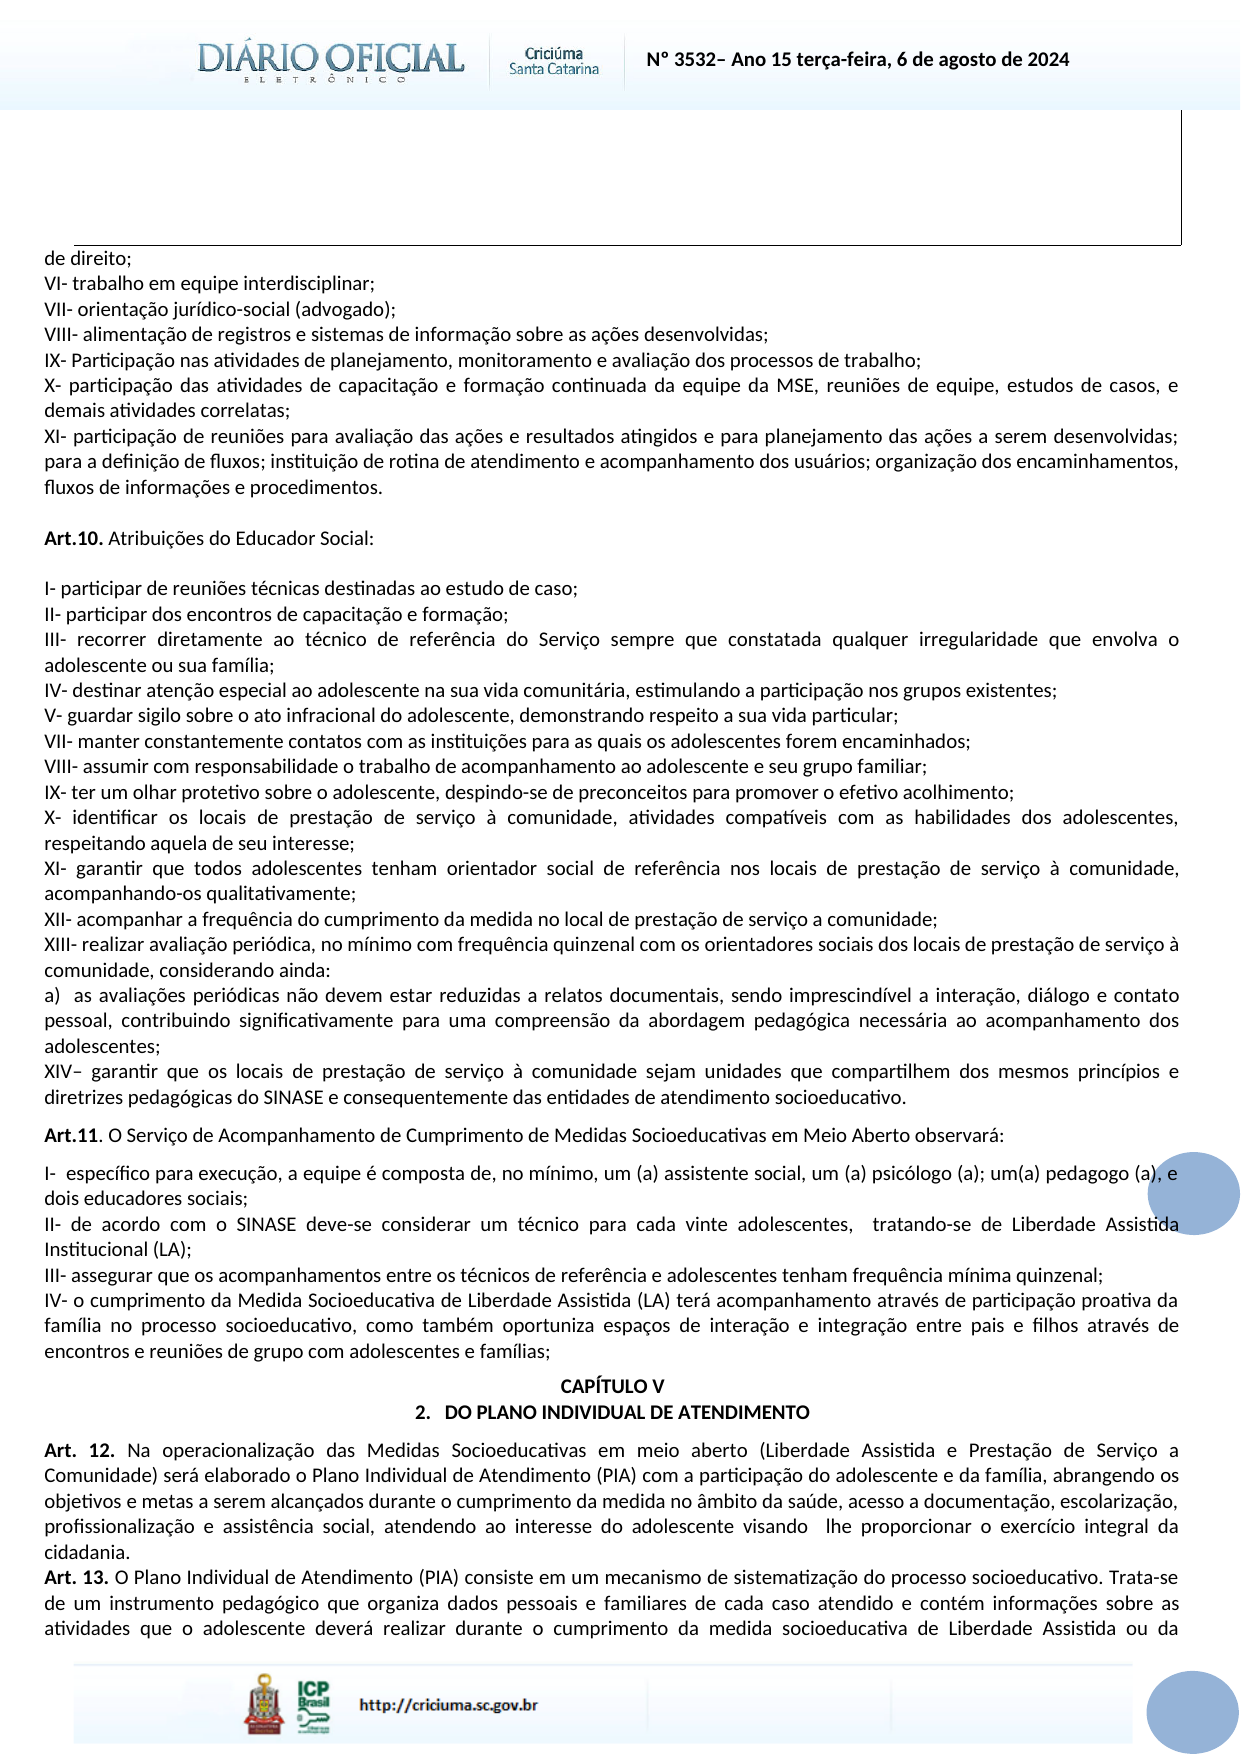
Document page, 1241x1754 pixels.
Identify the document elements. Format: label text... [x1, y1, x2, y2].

text XIV– garantir que os locais de prestação de serviço à comunidade sejam unidades que compartilhem dos mesmos princípios e diretrizes pedagógicas do SINASE e consequentemente das entidades de atendimento socioeducativo. [44, 1058, 1181, 1109]
text CAPÍTULO V [44, 1374, 1181, 1399]
text Art. 13. O Plano Individual de Atendimento (PIA) consiste em um mecanismo de sistematização do processo socioeducativo. Trata-se de um instrumento pedagógico que organiza dados pessoais e familiares de cada caso atendido e contém informações sobre as atividades que o adolescente deverá realizar durante o cumprimento da medida socioeducativa de Liberdade Assistida ou da [44, 1564, 1181, 1641]
text VIII- assumir com responsabilidade o trabalho de acompanhamento ao adolescente e seu grupo familiar; [44, 753, 1181, 779]
text X- identificar os locais de prestação de serviço à comunidade, atividades compatíveis com as habilidades dos adolescentes, respeitando aquela de seu interesse; [44, 804, 1181, 855]
text XI- participação de reuniões para avaliação das ações e resultados atingidos e para planejamento das ações a serem desenvolvidas; para a definição de fluxos; instituição de rotina de atendimento e acompanhamento dos usuários; organização dos encaminhamentos, fluxos de informações e procedimentos. [44, 423, 1181, 499]
text III- assegurar que os acompanhamentos entre os técnicos de referência e adolescentes tenham frequência mínima quinzenal; [44, 1262, 1181, 1287]
text II- participar dos encontros de capacitação e formação; [44, 601, 1181, 626]
text VII- manter constantemente contatos com as instituições para as quais os adolescentes forem encaminhados; [44, 728, 1181, 753]
text XIII- realizar avaliação periódica, no mínimo com frequência quinzenal com os orientadores sociais dos locais de prestação de serviço à comunidade, considerando ainda: [44, 931, 1181, 982]
text X- participação das atividades de capacitação e formação continuada da equipe da MSE, reuniões de equipe, estudos de casos, e demais atividades correlatas; [44, 372, 1181, 423]
text XII- acompanhar a frequência do cumprimento da medida no local de prestação de serviço a comunidade; [44, 906, 1181, 931]
list as avaliações periódicas não devem estar reduzidas a relatos documentais, sendo imprescindível a interação, diálogo e contato pessoal, contribuindo significativamente para uma compreensão da abordagem pedagógica necessária ao acompanhamento dos adolescentes; [44, 982, 1181, 1058]
text II- de acordo com o SINASE deve-se considerar um técnico para cada vinte adolescentes, tratando-se de Liberdade Assistida Institucional (LA); [44, 1211, 1181, 1262]
text IV- o cumprimento da Medida Socioeducativa de Liberdade Assistida (LA) terá acompanhamento através de participação proativa da família no processo socioeducativo, como também oportuniza espaços de interação e integração entre pais e filhos através de encontros e reuniões de grupo com adolescentes e famílias; [44, 1287, 1181, 1363]
text VI- trabalho em equipe interdisciplinar; [44, 271, 1181, 296]
text VII- orientação jurídico-social (advogado); [44, 296, 1181, 321]
text I- específico para execução, a equipe é composta de, no mínimo, um (a) assistente social, um (a) psicólogo (a); um(a) pedagogo (a), e dois educadores sociais; [44, 1160, 1165, 1211]
text IX- ter um olhar protetivo sobre o adolescente, despindo-se de preconceitos para promover o efetivo acolhimento; [44, 779, 1181, 804]
text DO PLANO INDIVIDUAL DE ATENDIMENTO [44, 1399, 1181, 1424]
text Art. 12. Na operacionalização das Medidas Socioeducativas em meio aberto (Liberdade Assistida e Prestação de Serviço a Comunidade) será elaborado o Plano Individual de Atendimento (PIA) com a participação do adolescente e da família, abrangendo os objetivos e metas a serem alcançados durante o cumprimento da medida no âmbito da saúde, acesso a documentação, escolarização, profissionalização e assistência social, atendendo ao interesse do adolescente visando lhe proporcionar o exercício integral da cidadania. [44, 1437, 1181, 1564]
text XI- garantir que todos adolescentes tenham orientador social de referência nos locais de prestação de serviço à comunidade, acompanhando-os qualitativamente; [44, 855, 1181, 906]
text III- recorrer diretamente ao técnico de referência do Serviço sempre que constatada qualquer irregularidade que envolva o adolescente ou sua família; [44, 626, 1181, 677]
text Art.10. Atribuições do Educador Social: [44, 525, 1181, 550]
text VIII- alimentação de registros e sistemas de informação sobre as ações desenvolvidas; [44, 321, 1181, 347]
text IX- Participação nas atividades de planejamento, monitoramento e avaliação dos processos de trabalho; [44, 347, 1181, 372]
text Art.11. O Serviço de Acompanhamento de Cumprimento de Medidas Socioeducativas em Meio Aberto observará: [44, 1122, 1181, 1147]
text IV- destinar atenção especial ao adolescente na sua vida comunitária, estimulando a participação nos grupos existentes; [44, 677, 1181, 703]
text I- participar de reuniões técnicas destinadas ao estudo de caso; [44, 576, 1181, 601]
text V- guardar sigilo sobre o ato infracional do adolescente, demonstrando respeito a sua vida particular; [44, 703, 1181, 728]
text de direito; [44, 245, 1181, 271]
